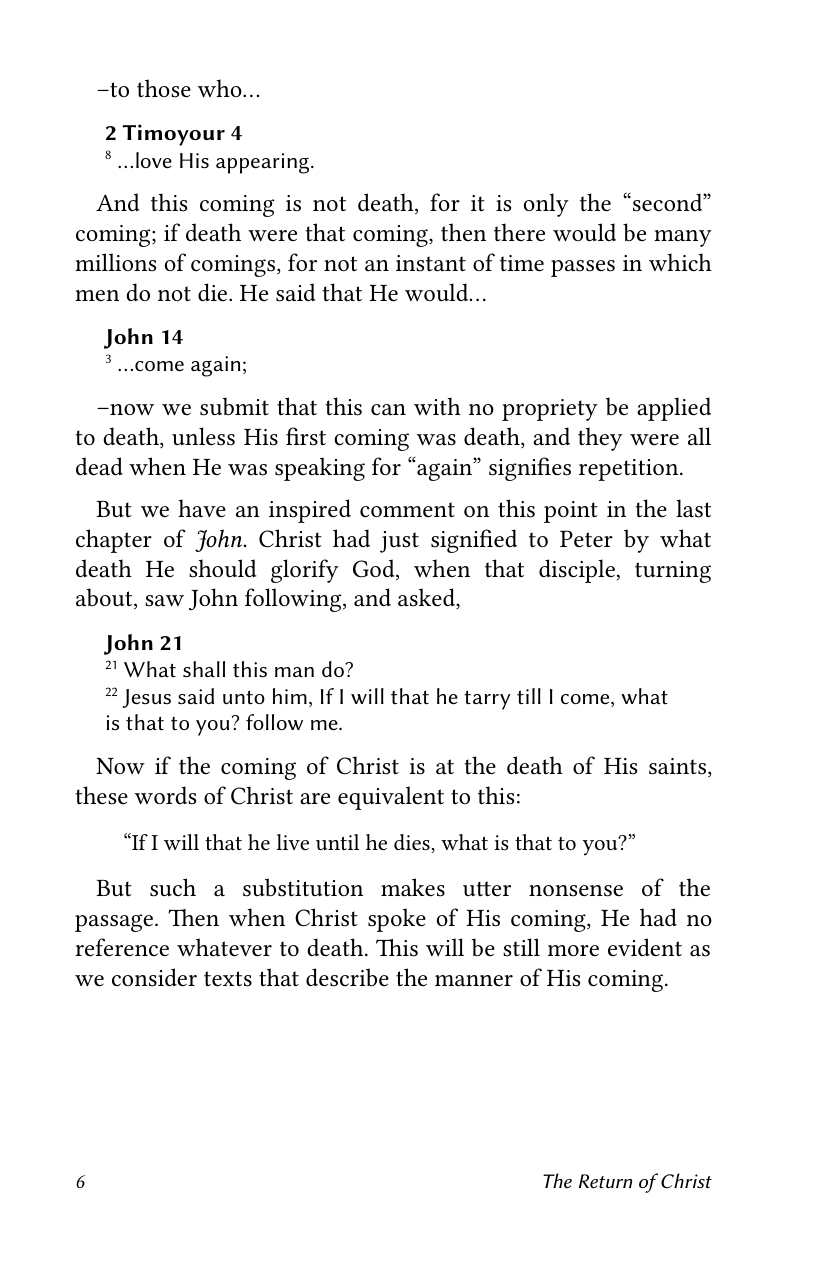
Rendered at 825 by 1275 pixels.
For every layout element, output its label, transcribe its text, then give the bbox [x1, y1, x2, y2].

text –to those who… [75, 75, 712, 103]
text John 14 [105, 324, 712, 350]
text But such a substitution makes utter nonsense of the passage. Then when Christ spoke of His coming, He had no reference whatever to death. This will be still more evident as we consider texts that describe the manner of His coming. [75, 874, 712, 993]
text 8 ...love His appearing. [105, 147, 682, 174]
text But we have an inspired comment on this point in the last chapter of John. Christ had just signified to Peter by what death He should glorify God, when that disciple, turning about, saw John following, and asked, [75, 495, 712, 613]
text 21 What shall this man do? [105, 657, 682, 683]
text “If I will that he live until he dies, what is that to you?” [105, 830, 682, 856]
text 22 Jesus said unto him, If I will that he tarry till I come, what is that to you? follow me. [105, 684, 682, 736]
text –now we submit that this can with no propriety be applied to death, unless His first coming was death, and they were all dead when He was speaking for “again” signifies repetition. [75, 393, 712, 481]
text And this coming is not death, for it is only the “second” coming; if death were that coming, then there would be many millions of comings, for not an instant of time passes in which men do not die. He said that He would… [75, 189, 712, 307]
text Now if the coming of Christ is at the death of His saints, these words of Christ are equivalent to this: [75, 752, 712, 810]
text John 21 [105, 629, 712, 656]
text 3 ...come again; [105, 351, 682, 377]
text 2 Timoyour 4 [105, 120, 712, 146]
